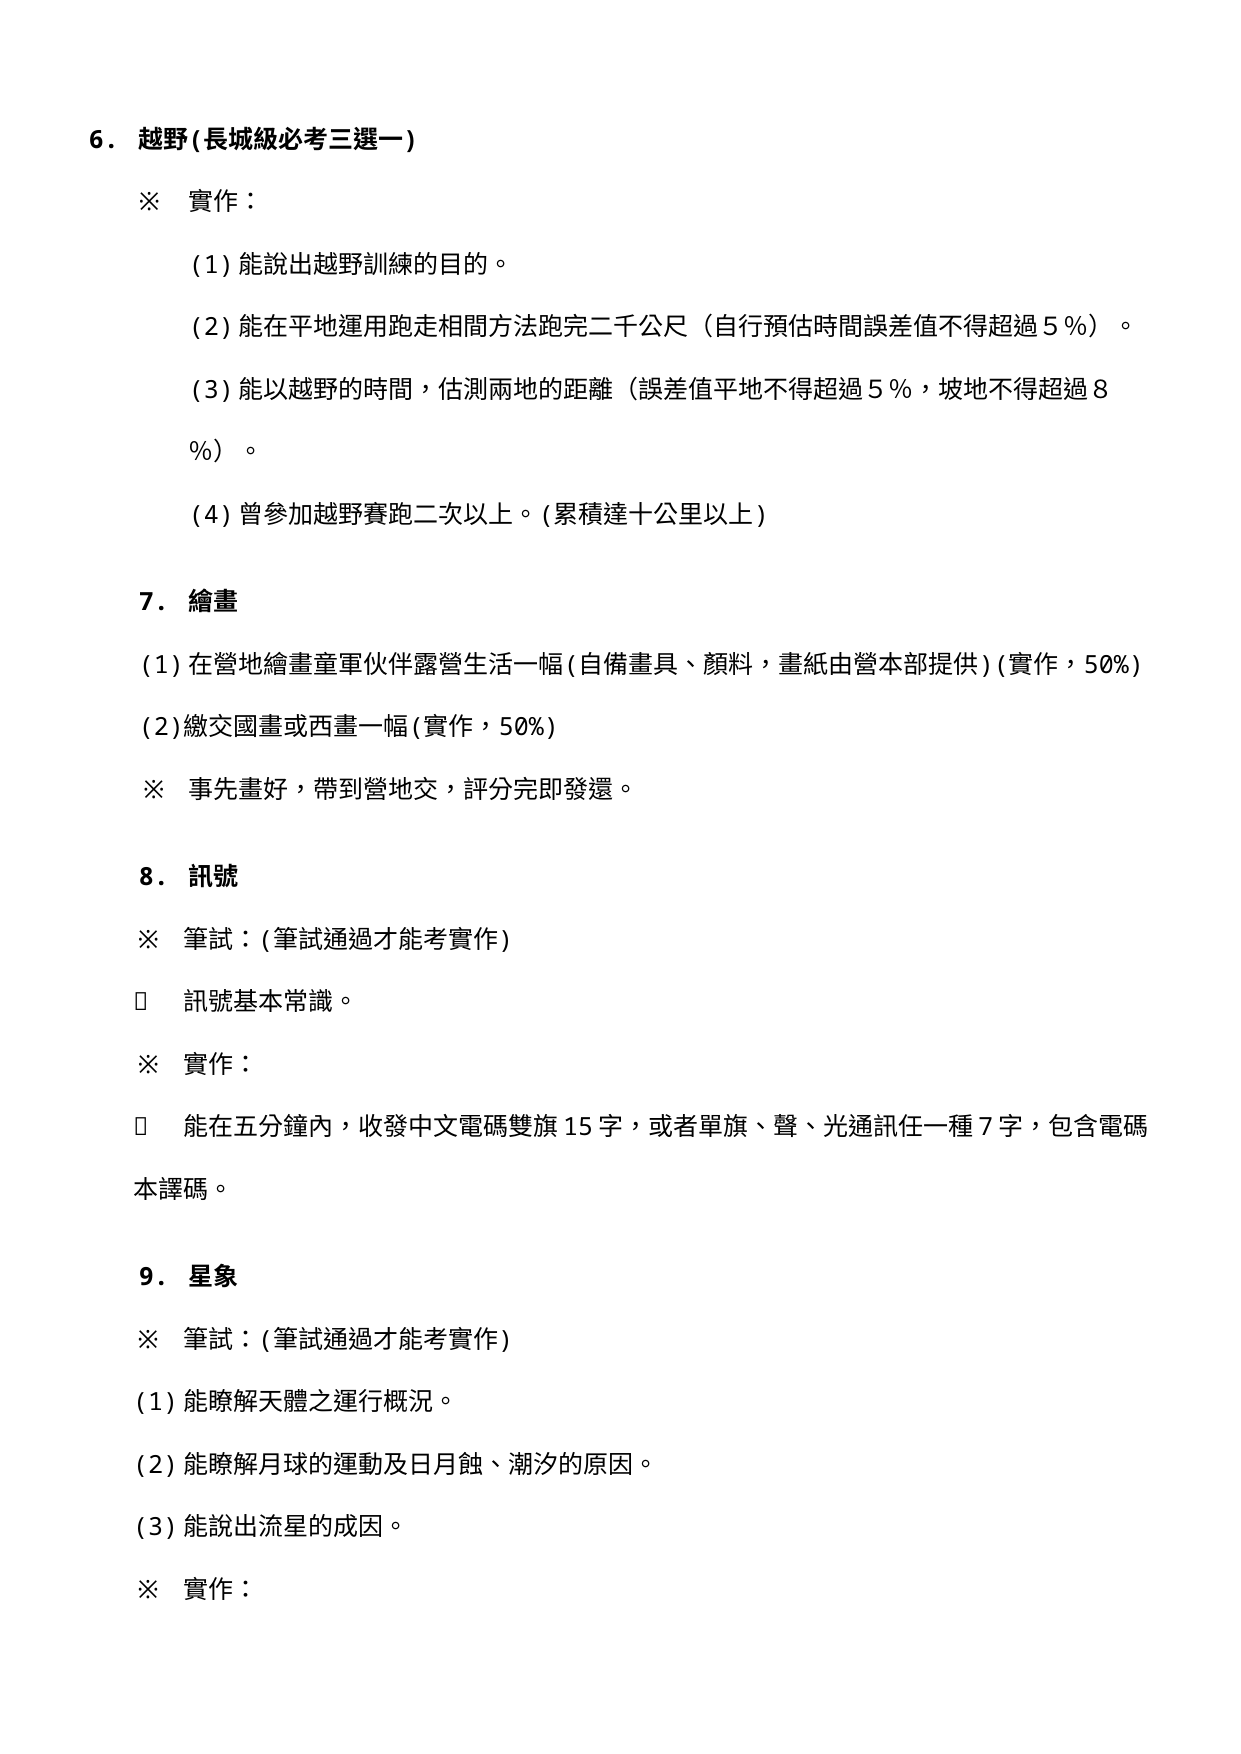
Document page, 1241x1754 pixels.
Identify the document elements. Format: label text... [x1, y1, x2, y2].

text (1) 在營地繪畫童軍伙伴露營生活一幅(自備畫具、顏料，畫紙由營本部提供)(實作，50%) [139, 621, 1152, 683]
text ※ 筆試：(筆試通過才能考實作) [133, 896, 1152, 958]
text (2) 能瞭解月球的運動及日月蝕、潮汐的原因。 [133, 1421, 1152, 1483]
text (1) 能瞭解天體之運行概況。 [133, 1358, 1152, 1421]
list 曾參加越野賽跑二次以上。(累積達十公里以上) [189, 471, 1152, 533]
text ※ 筆試：(筆試通過才能考實作) [133, 1296, 1152, 1358]
list 越野(長城級必考三選一) [89, 96, 1152, 158]
list 能說出越野訓練的目的。 [189, 221, 1152, 283]
text  訊號基本常識。 [133, 958, 1152, 1021]
list 實作： [139, 158, 1152, 221]
list 星象 [139, 1233, 1152, 1296]
list 能以越野的時間，估測兩地的距離（誤差值平地不得超過５％，坡地不得超過８％）。 [189, 346, 1152, 471]
list 繪畫 [139, 558, 1152, 621]
text (3) 能說出流星的成因。 [133, 1483, 1152, 1546]
text (2)繳交國畫或西畫一幅(實作，50%) ※ 事先畫好，帶到營地交，評分完即發還。 [139, 683, 1152, 808]
list 能在平地運用跑走相間方法跑完二千公尺（自行預估時間誤差值不得超過５％）。 [189, 283, 1152, 346]
list 訊號 [139, 833, 1152, 896]
text ※ 實作： [133, 1546, 1152, 1608]
text  能在五分鐘內，收發中文電碼雙旗15字，或者單旗、聲、光通訊任一種7字，包含電碼本譯碼。 [133, 1083, 1152, 1208]
text ※ 實作： [133, 1021, 1152, 1083]
